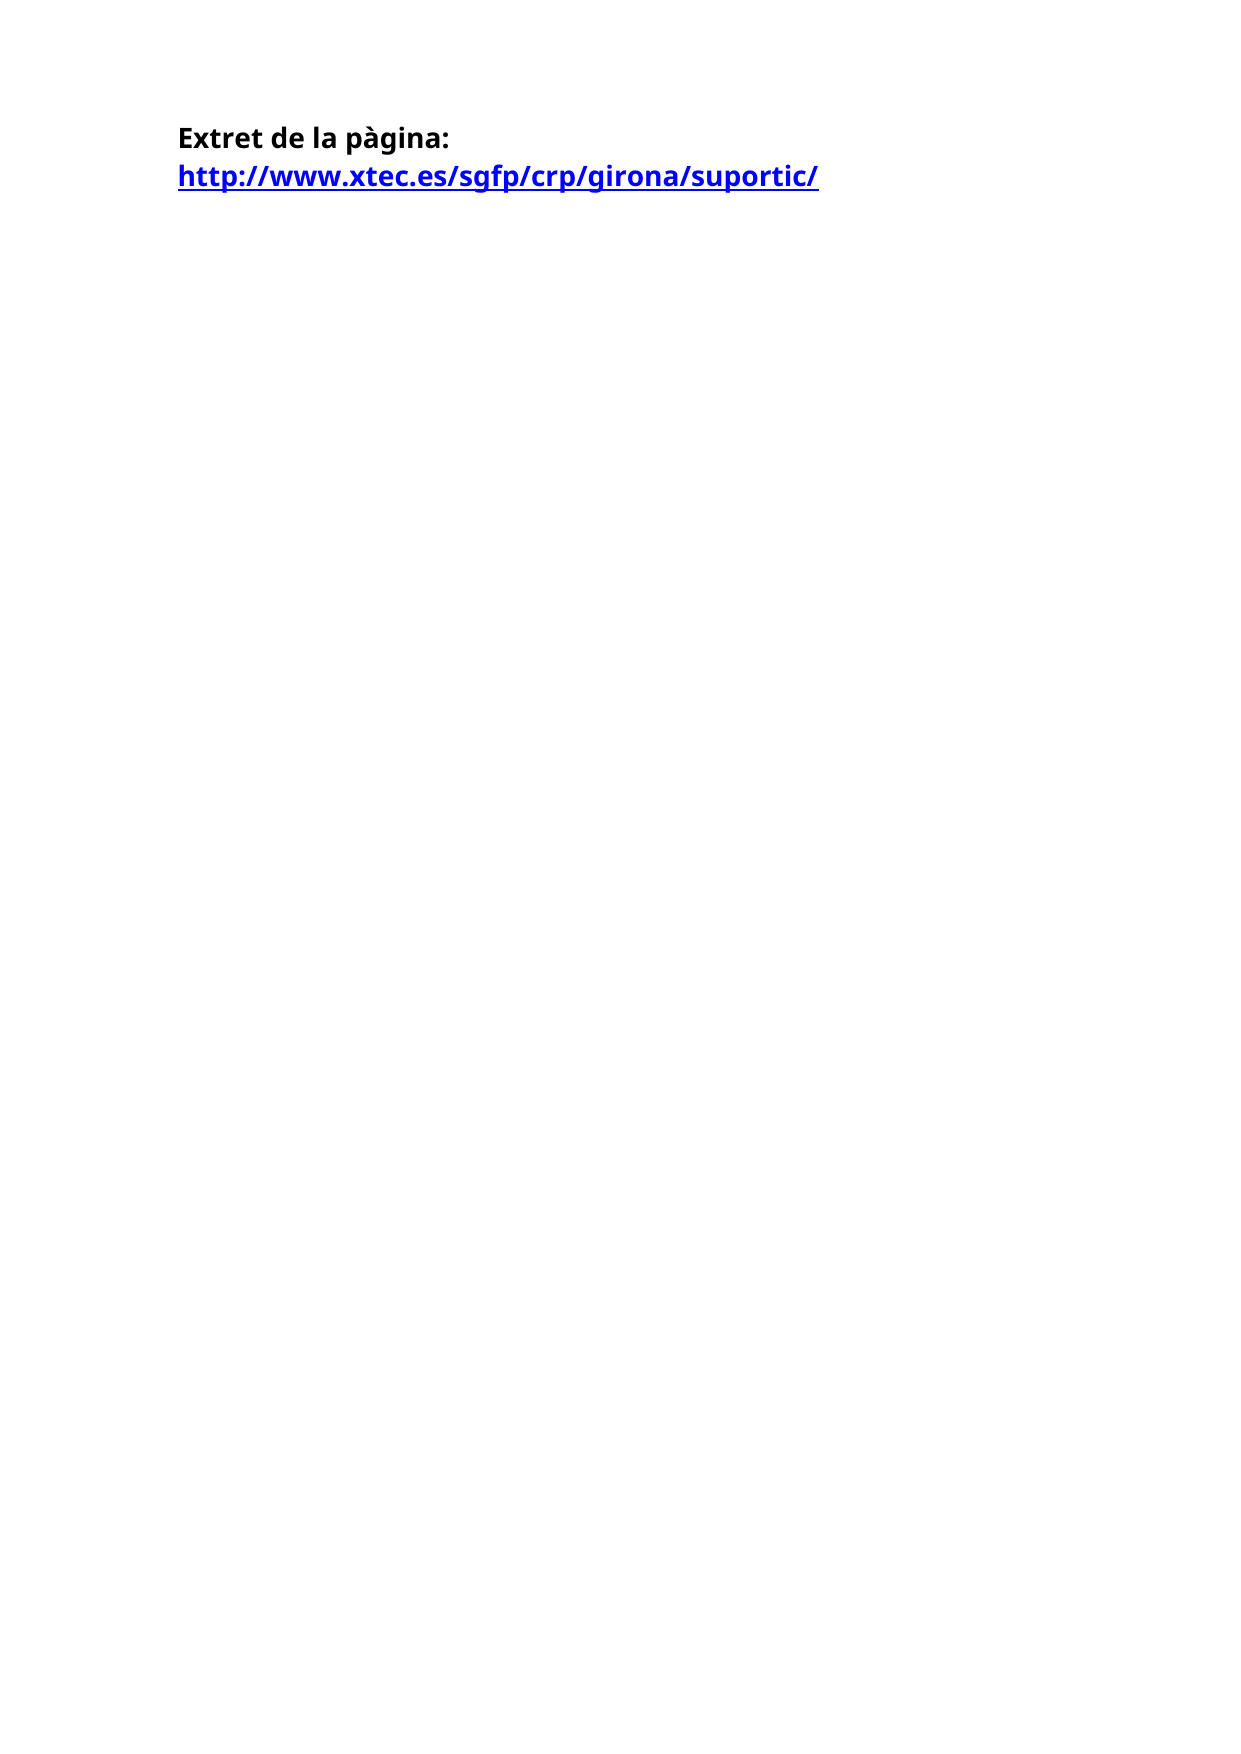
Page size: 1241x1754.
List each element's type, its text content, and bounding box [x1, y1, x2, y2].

text Extret de la pàgina: http://www.xtec.es/sgfp/crp/girona/suportic/ [177, 118, 1063, 195]
